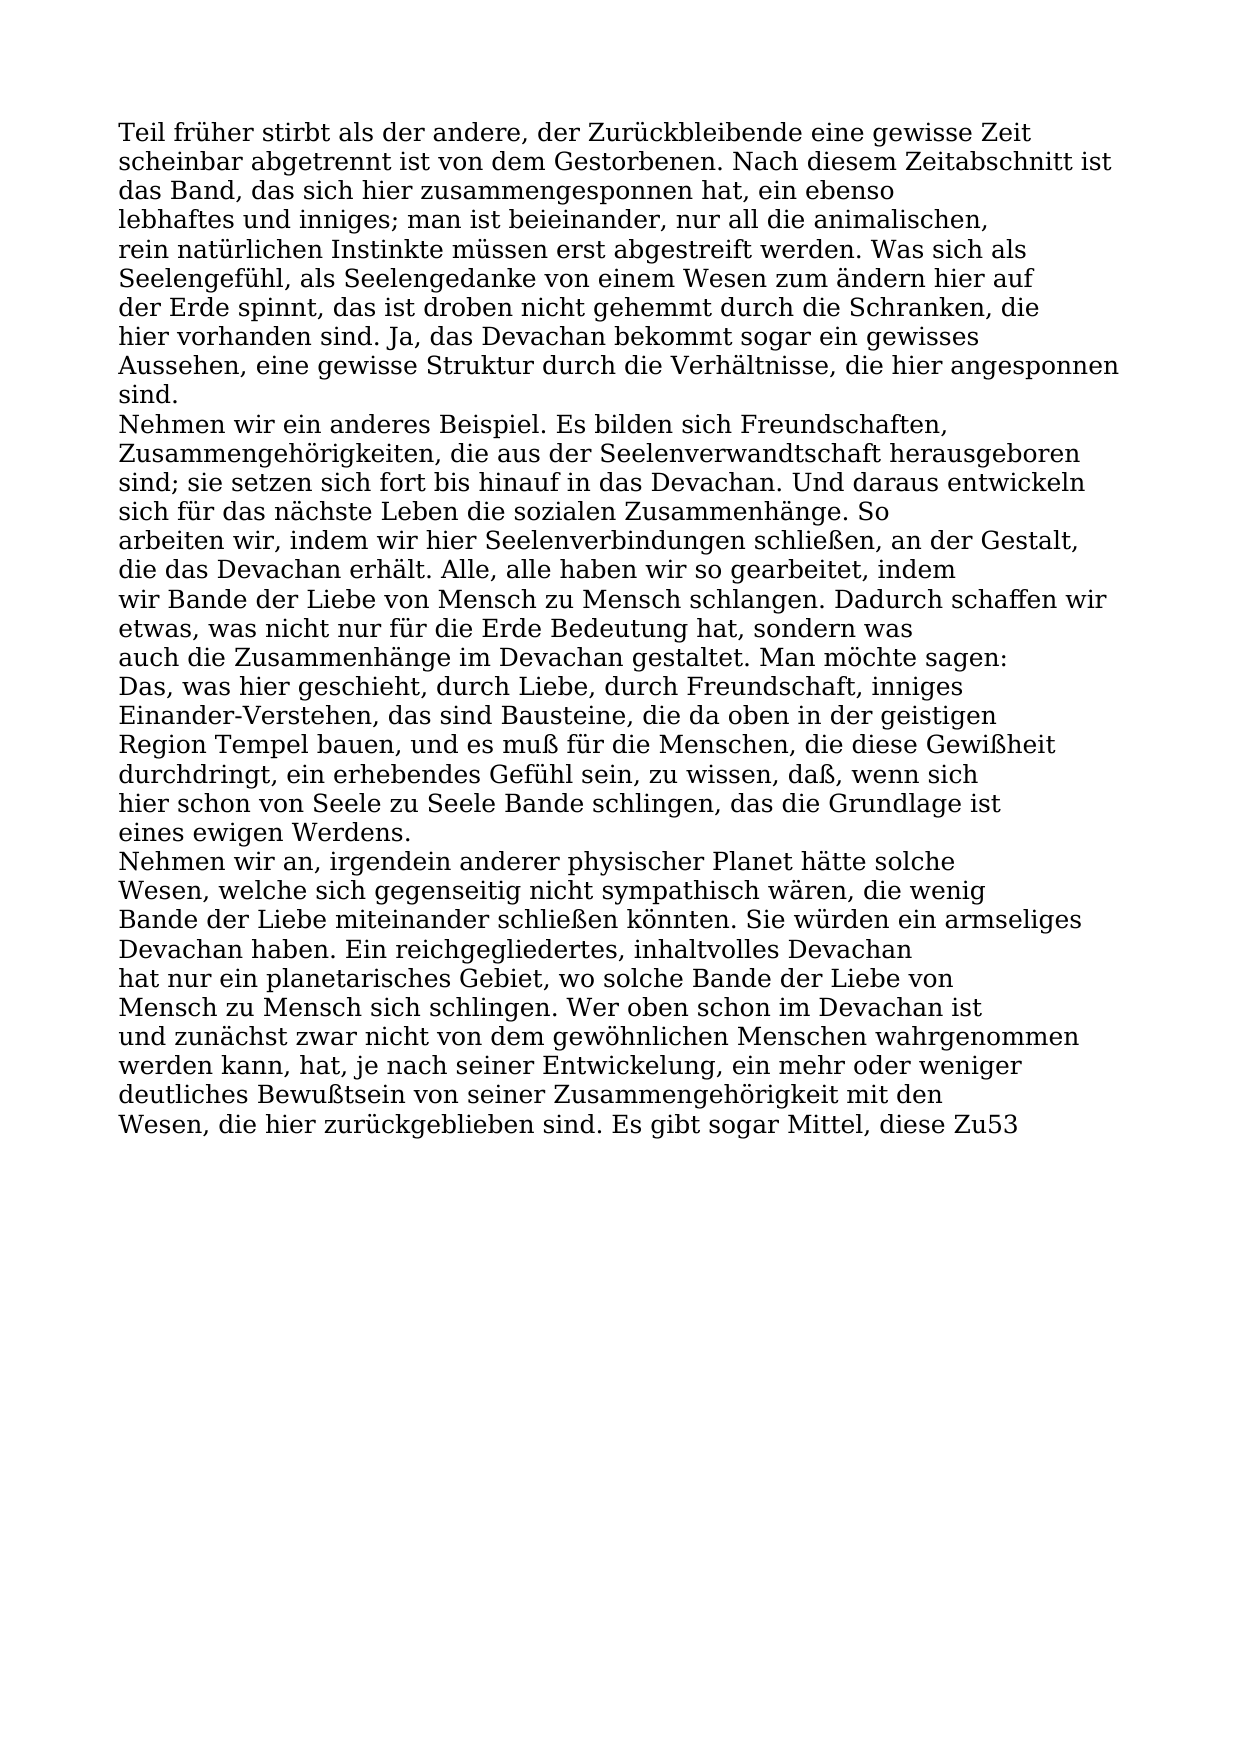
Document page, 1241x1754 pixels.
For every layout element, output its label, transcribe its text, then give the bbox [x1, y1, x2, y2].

text hat nur ein planetarisches Gebiet, wo solche Bande der Liebe von [118, 964, 1122, 993]
text hier vorhanden sind. Ja, das Devachan bekommt sogar ein gewisses [118, 322, 1122, 351]
text und zunächst zwar nicht von dem gewöhnlichen Menschen wahrgenommen werden kann, hat, je nach seiner Entwickelung, ein mehr oder weniger deutliches Bewußtsein von seiner Zusammengehörigkeit mit den [118, 1022, 1122, 1110]
text lebhaftes und inniges; man ist beieinander, nur all die animalischen, [118, 206, 1122, 235]
text Einander-Verstehen, das sind Bausteine, die da oben in der geistigen [118, 701, 1122, 731]
text Wesen, welche sich gegenseitig nicht sympathisch wären, die wenig [118, 876, 1122, 906]
text Wesen, die hier zurückgeblieben sind. Es gibt sogar Mittel, diese Zu53 [118, 1110, 1122, 1139]
text Nehmen wir ein anderes Beispiel. Es bilden sich Freundschaften, Zusammengehörigkeiten, die aus der Seelenverwandtschaft herausgeboren [118, 410, 1122, 468]
text Bande der Liebe miteinander schließen könnten. Sie würden ein armseliges Devachan haben. Ein reichgegliedertes, inhaltvolles Devachan [118, 906, 1122, 964]
text Seelengefühl, als Seelengedanke von einem Wesen zum ändern hier auf [118, 264, 1122, 293]
text Mensch zu Mensch sich schlingen. Wer oben schon im Devachan ist [118, 993, 1122, 1022]
text rein natürlichen Instinkte müssen erst abgestreift werden. Was sich als [118, 235, 1122, 264]
text Teil früher stirbt als der andere, der Zurückbleibende eine gewisse Zeit [118, 118, 1122, 147]
text sind; sie setzen sich fort bis hinauf in das Devachan. Und daraus entwickeln sich für das nächste Leben die sozialen Zusammenhänge. So [118, 468, 1122, 526]
text Aussehen, eine gewisse Struktur durch die Verhältnisse, die hier angesponnen sind. [118, 351, 1122, 410]
text scheinbar abgetrennt ist von dem Gestorbenen. Nach diesem Zeitabschnitt ist das Band, das sich hier zusammengesponnen hat, ein ebenso [118, 147, 1122, 206]
text hier schon von Seele zu Seele Bande schlingen, das die Grundlage ist [118, 789, 1122, 818]
text arbeiten wir, indem wir hier Seelenverbindungen schließen, an der Gestalt, die das Devachan erhält. Alle, alle haben wir so gearbeitet, indem [118, 526, 1122, 585]
text Das, was hier geschieht, durch Liebe, durch Freundschaft, inniges [118, 672, 1122, 701]
text der Erde spinnt, das ist droben nicht gehemmt durch die Schranken, die [118, 293, 1122, 322]
text wir Bande der Liebe von Mensch zu Mensch schlangen. Dadurch schaffen wir etwas, was nicht nur für die Erde Bedeutung hat, sondern was [118, 585, 1122, 643]
text Region Tempel bauen, und es muß für die Menschen, die diese Gewißheit durchdringt, ein erhebendes Gefühl sein, zu wissen, daß, wenn sich [118, 731, 1122, 789]
text Nehmen wir an, irgendein anderer physischer Planet hätte solche [118, 847, 1122, 876]
text auch die Zusammenhänge im Devachan gestaltet. Man möchte sagen: [118, 643, 1122, 672]
text eines ewigen Werdens. [118, 818, 1122, 847]
